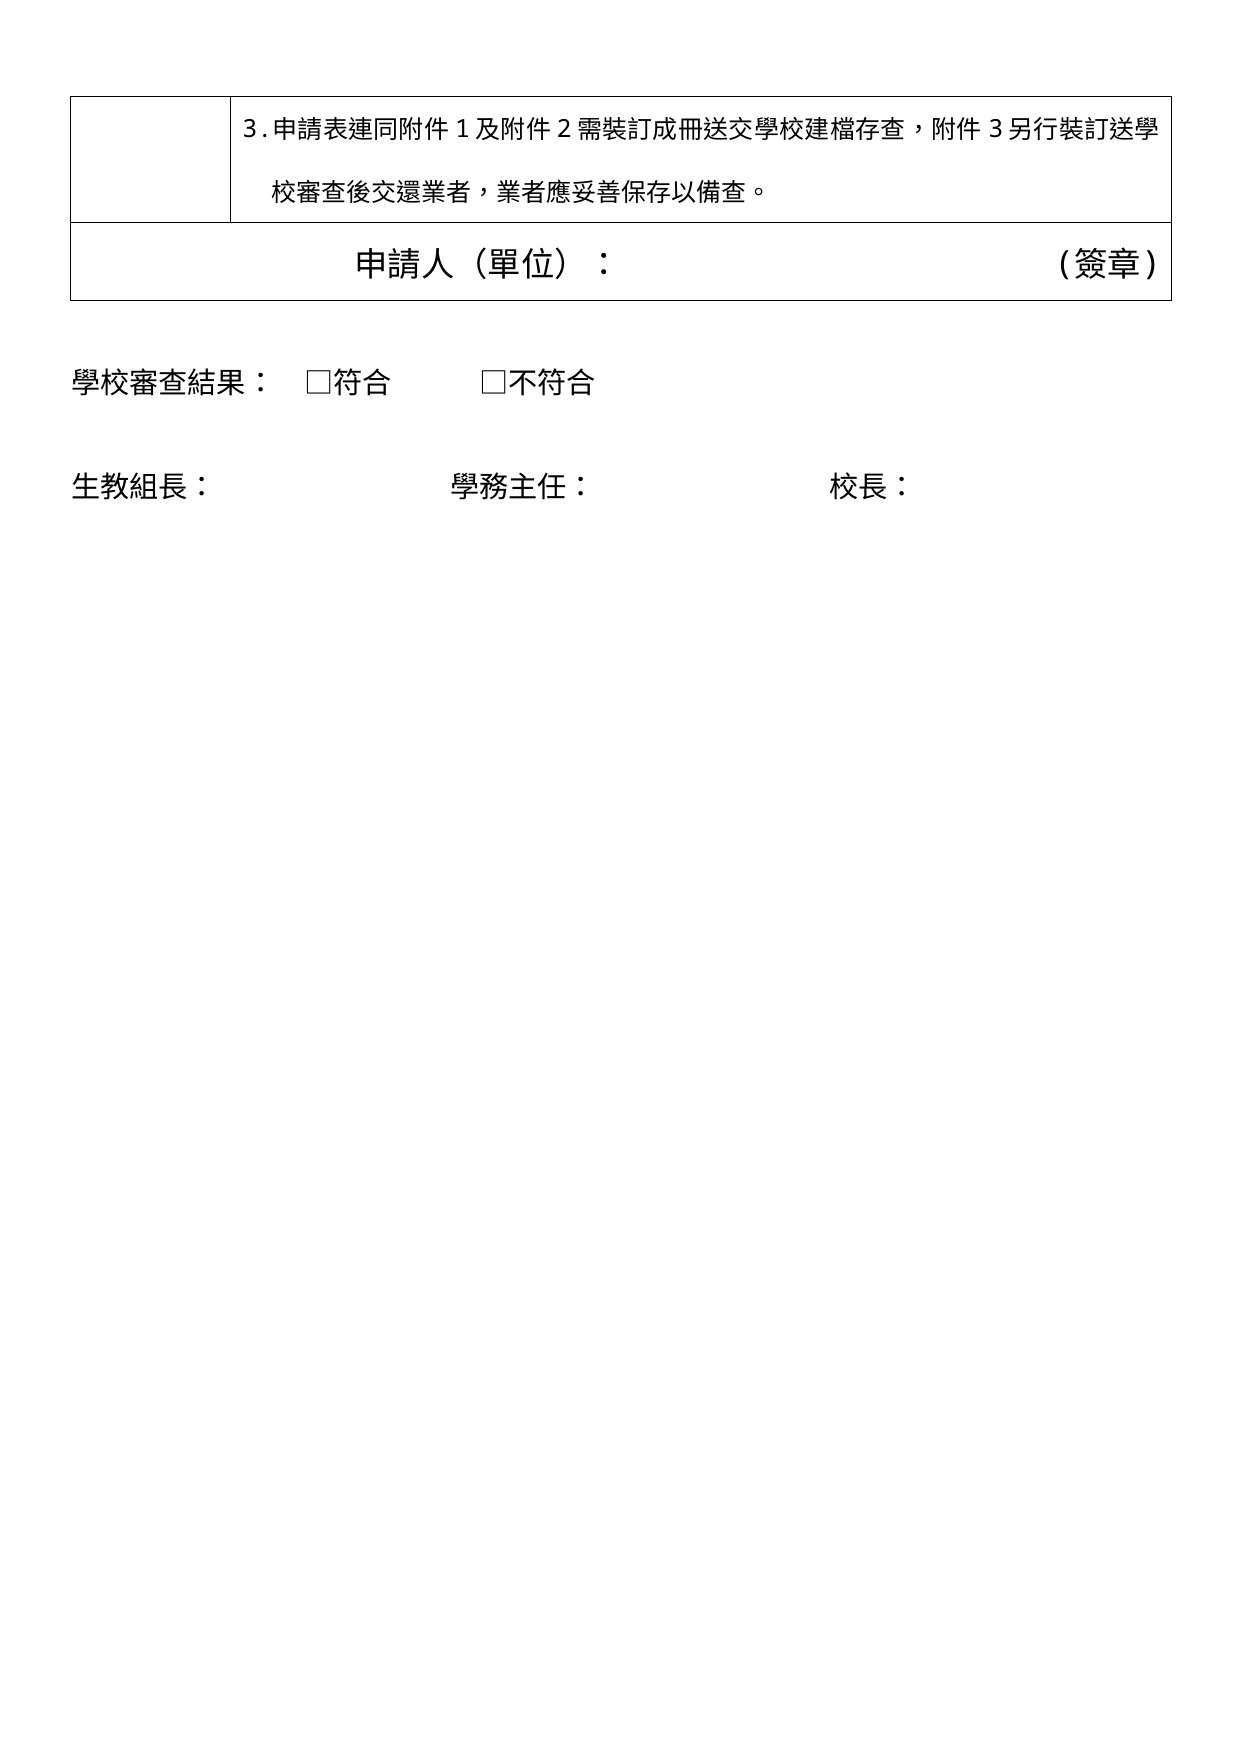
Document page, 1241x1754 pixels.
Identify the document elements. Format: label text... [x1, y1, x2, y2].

table_cell [71, 97, 230, 222]
text 生教組長： 學務主任： 校長： [71, 443, 1169, 506]
table_cell 3.申請表連同附件1及附件2需裝訂成冊送交學校建檔存查，附件3另行裝訂送學校審查後交還業者，業者應妥善保存以備查。 [231, 97, 1171, 222]
text 學校審查結果： □符合 □不符合 [71, 339, 1169, 401]
table_cell 申請人（單位）： (簽章) [71, 223, 1171, 300]
